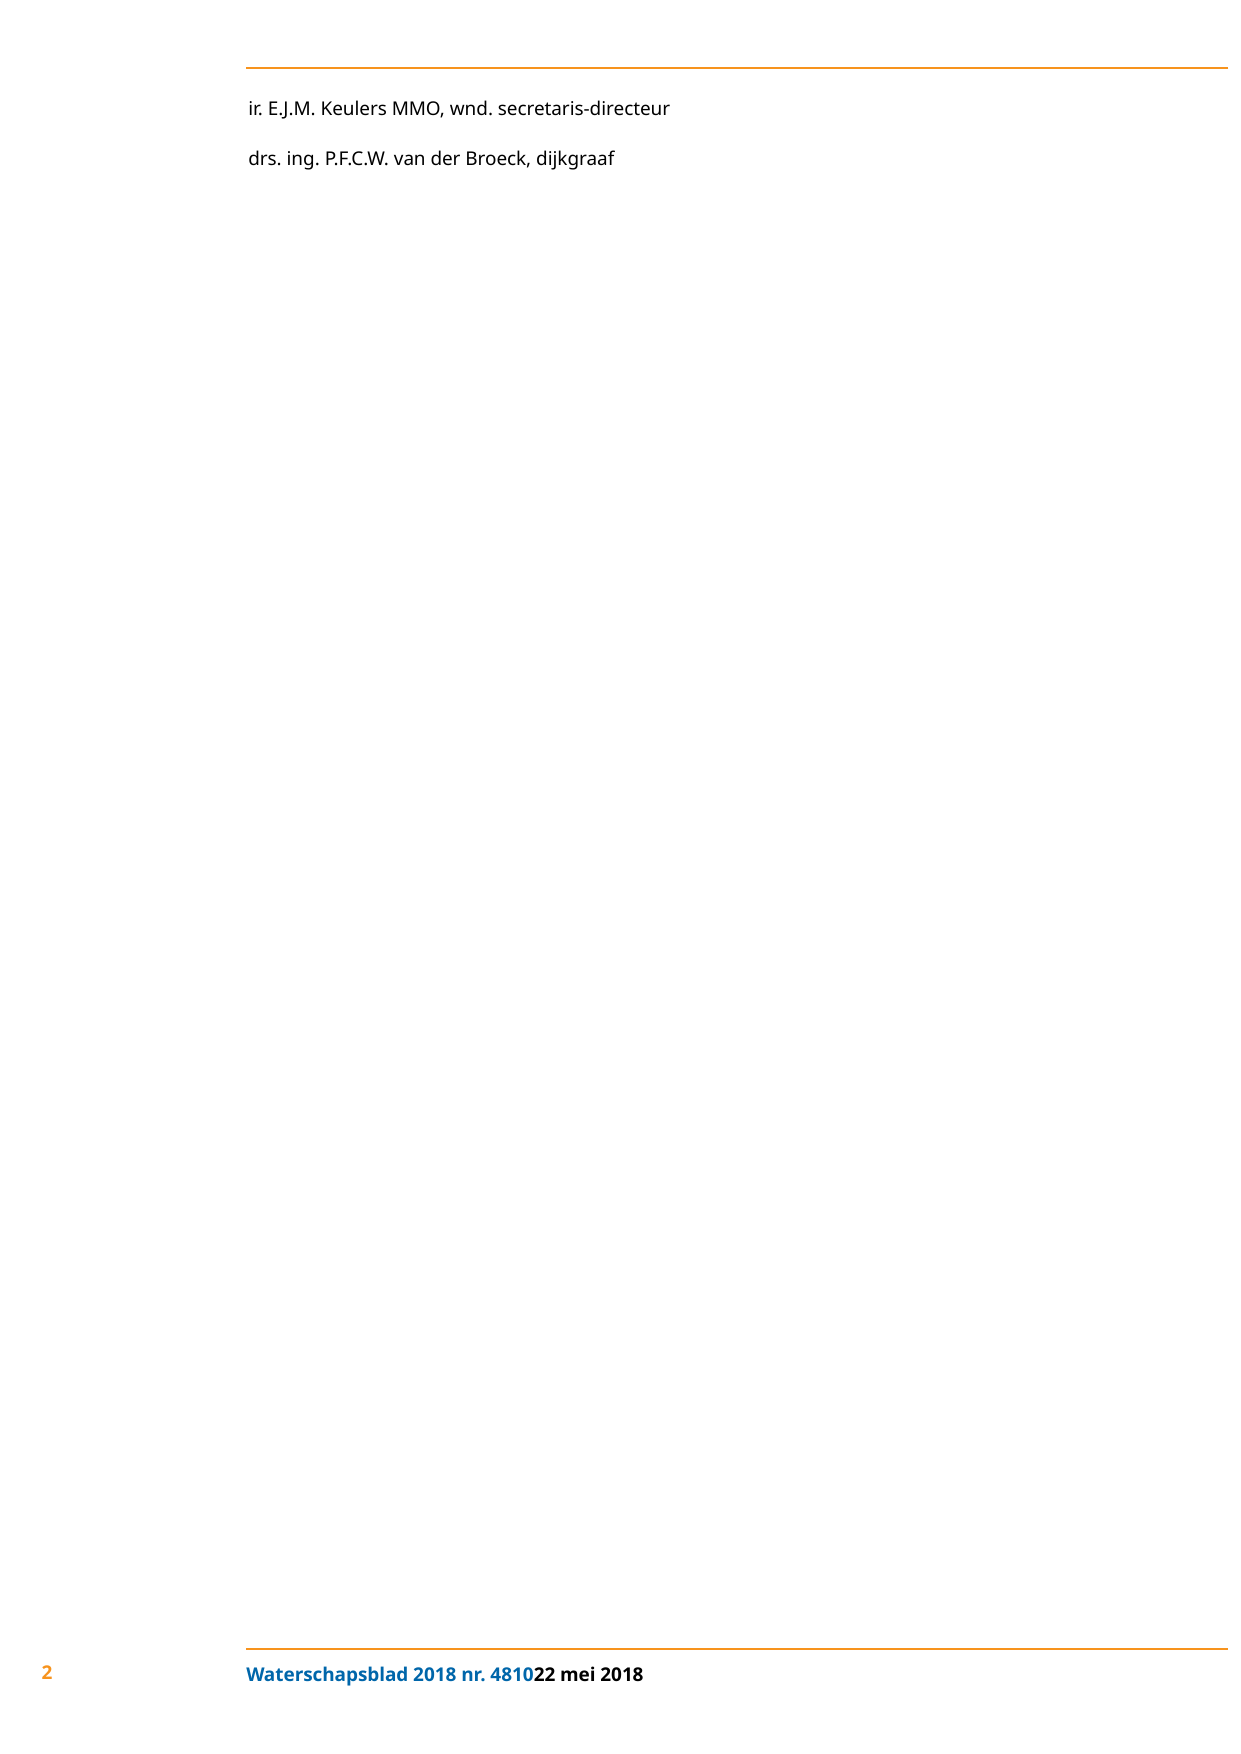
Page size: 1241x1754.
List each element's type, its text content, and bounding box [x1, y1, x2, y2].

text ir. E.J.M. Keulers MMO, wnd. secretaris-directeur [248, 95, 1152, 121]
picture [41, 47, 231, 172]
text drs. ing. P.F.C.W. van der Broeck, dijkgraaf [248, 145, 1152, 171]
